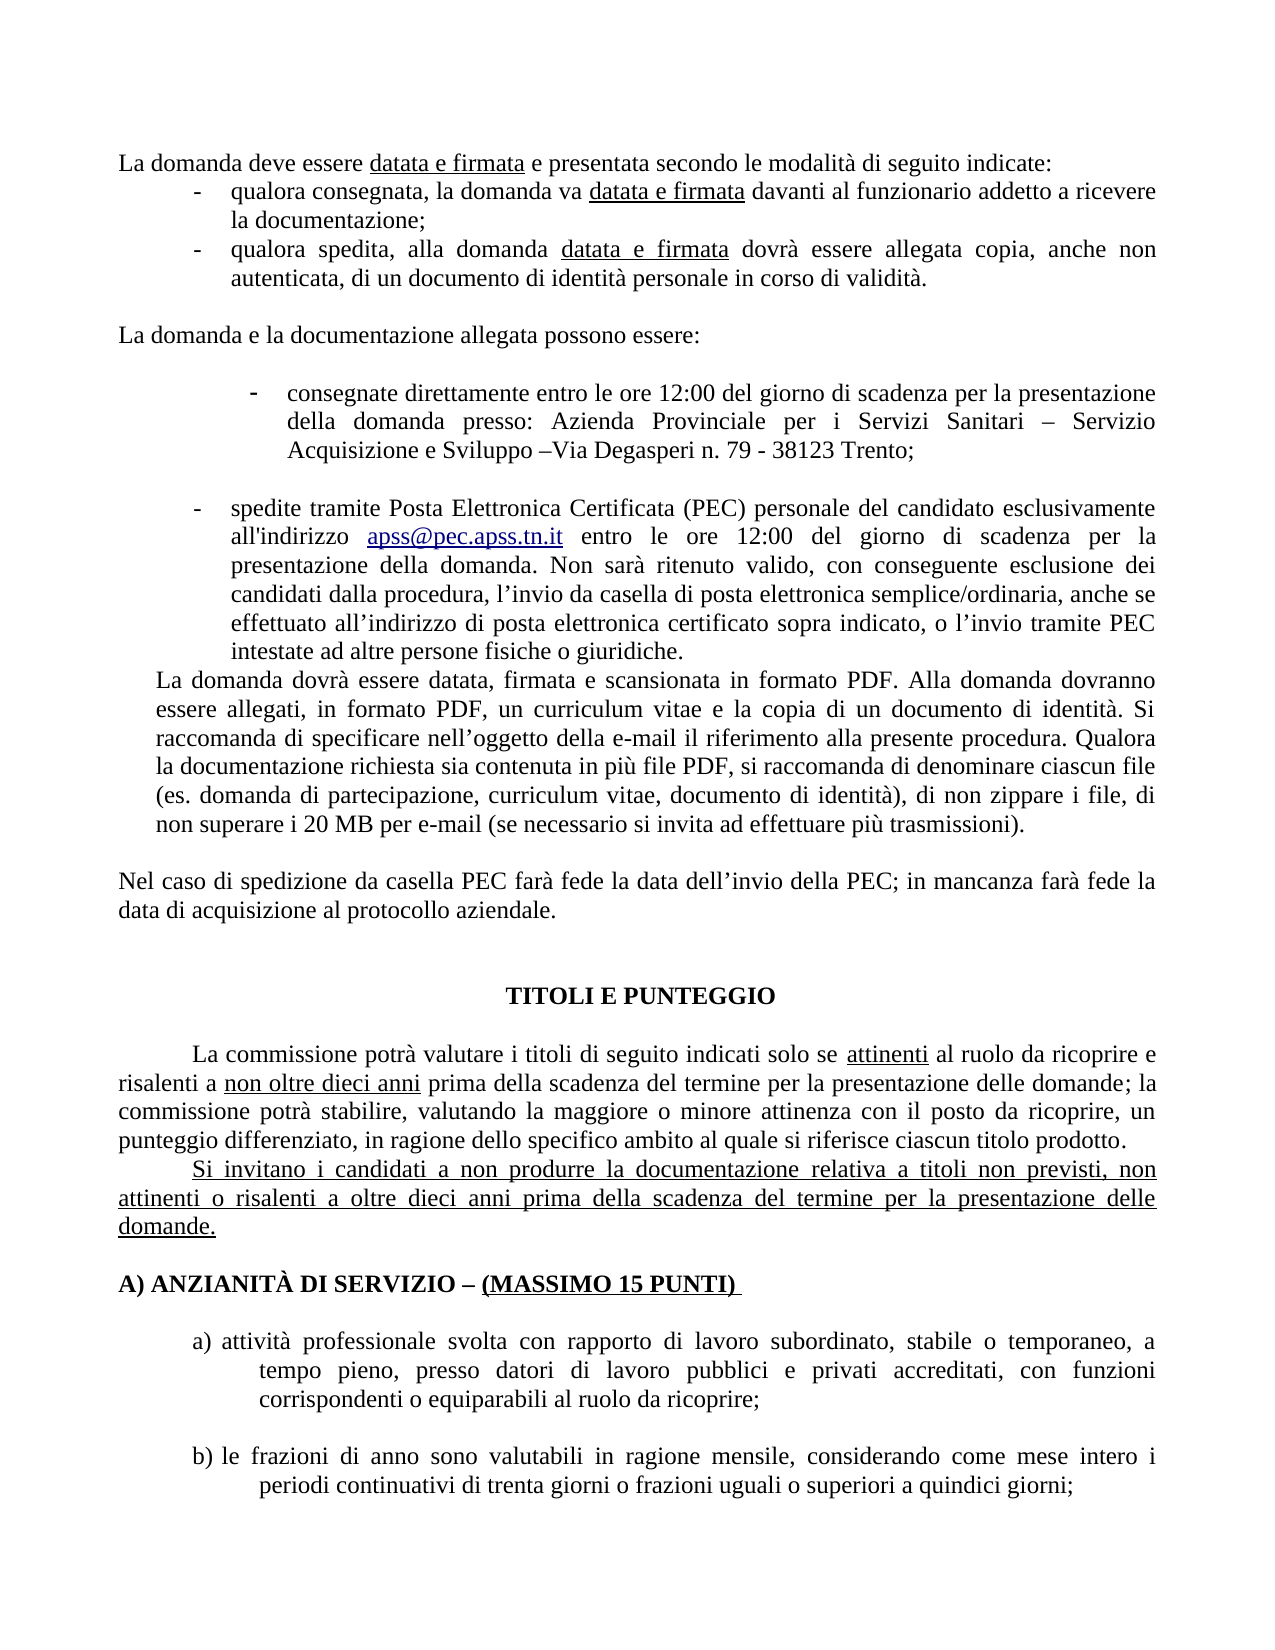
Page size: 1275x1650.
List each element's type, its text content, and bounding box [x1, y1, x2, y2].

list qualora spedita, alla domanda datata e firmata dovrà essere allegata copia, anche non autenticata, di un documento di identità personale in corso di validità. [193, 234, 1157, 291]
text Nel caso di spedizione da casella PEC farà fede la data dell’invio della PEC; in mancanza farà fede la data di acquisizione al protocollo aziendale. [118, 866, 1157, 924]
text La domanda e la documentazione allegata possono essere: [118, 320, 1157, 349]
text La commissione potrà valutare i titoli di seguito indicati solo se attinenti al ruolo da ricoprire e risalenti a non oltre dieci anni prima della scadenza del termine per la presentazione delle domande; la commissione potrà stabilire, valutando la maggiore o minore attinenza con il posto da ricoprire, un punteggio differenziato, in ragione dello specifico ambito al quale si riferisce ciascun titolo prodotto. [118, 1039, 1157, 1154]
text La domanda dovrà essere datata, firmata e scansionata in formato PDF. Alla domanda dovranno essere allegati, in formato PDF, un curriculum vitae e la copia di un documento di identità. Si raccomanda di specificare nell’oggetto della e-mail il riferimento alla presente procedura. Qualora la documentazione richiesta sia contenuta in più file PDF, si raccomanda di denominare ciascun file (es. domanda di partecipazione, curriculum vitae, documento di identità), di non zippare i file, di non superare i 20 MB per e-mail (se necessario si invita ad effettuare più trasmissioni). [156, 665, 1157, 838]
text titoli e punteggio [118, 981, 1163, 1010]
text A) ANZIANITÀ DI SERVIZIO – (MASSIMO 15 PUNTI) [118, 1269, 1157, 1298]
list attività professionale svolta con rapporto di lavoro subordinato, stabile o temporaneo, a tempo pieno, presso datori di lavoro pubblici e privati accreditati, con funzioni corrispondenti o equiparabili al ruolo da ricoprire; [192, 1326, 1157, 1413]
text Si invitano i candidati a non produrre la documentazione relativa a titoli non previsti, non attinenti o risalenti a oltre dieci anni prima della scadenza del termine per la presentazione delle [118, 1154, 1157, 1208]
list qualora consegnata, la domanda va datata e firmata davanti al funzionario addetto a ricevere la documentazione; [193, 176, 1157, 234]
list spedite tramite Posta Elettronica Certificata (PEC) personale del candidato esclusivamente all'indirizzo apss@pec.apss.tn.it entro le ore 12:00 del giorno di scadenza per la presentazione della domanda. Non sarà ritenuto valido, con conseguente esclusione dei candidati dalla procedura, l’invio da casella di posta elettronica semplice/ordinaria, anche se effettuato all’indirizzo di posta elettronica certificato sopra indicato, o l’invio tramite PEC intestate ad altre persone fisiche o giuridiche. [193, 493, 1157, 665]
list consegnate direttamente entro le ore 12:00 del giorno di scadenza per la presentazione della domanda presso: Azienda Provinciale per i Servizi Sanitari – Servizio Acquisizione e Sviluppo –Via Degasperi n. 79 - 38123 Trento; [249, 378, 1157, 464]
text domande. [118, 1209, 1157, 1240]
list le frazioni di anno sono valutabili in ragione mensile, considerando come mese intero i periodi continuativi di trenta giorni o frazioni uguali o superiori a quindici giorni; [192, 1441, 1157, 1499]
text La domanda deve essere datata e firmata e presentata secondo le modalità di seguito indicate: [118, 148, 1157, 176]
